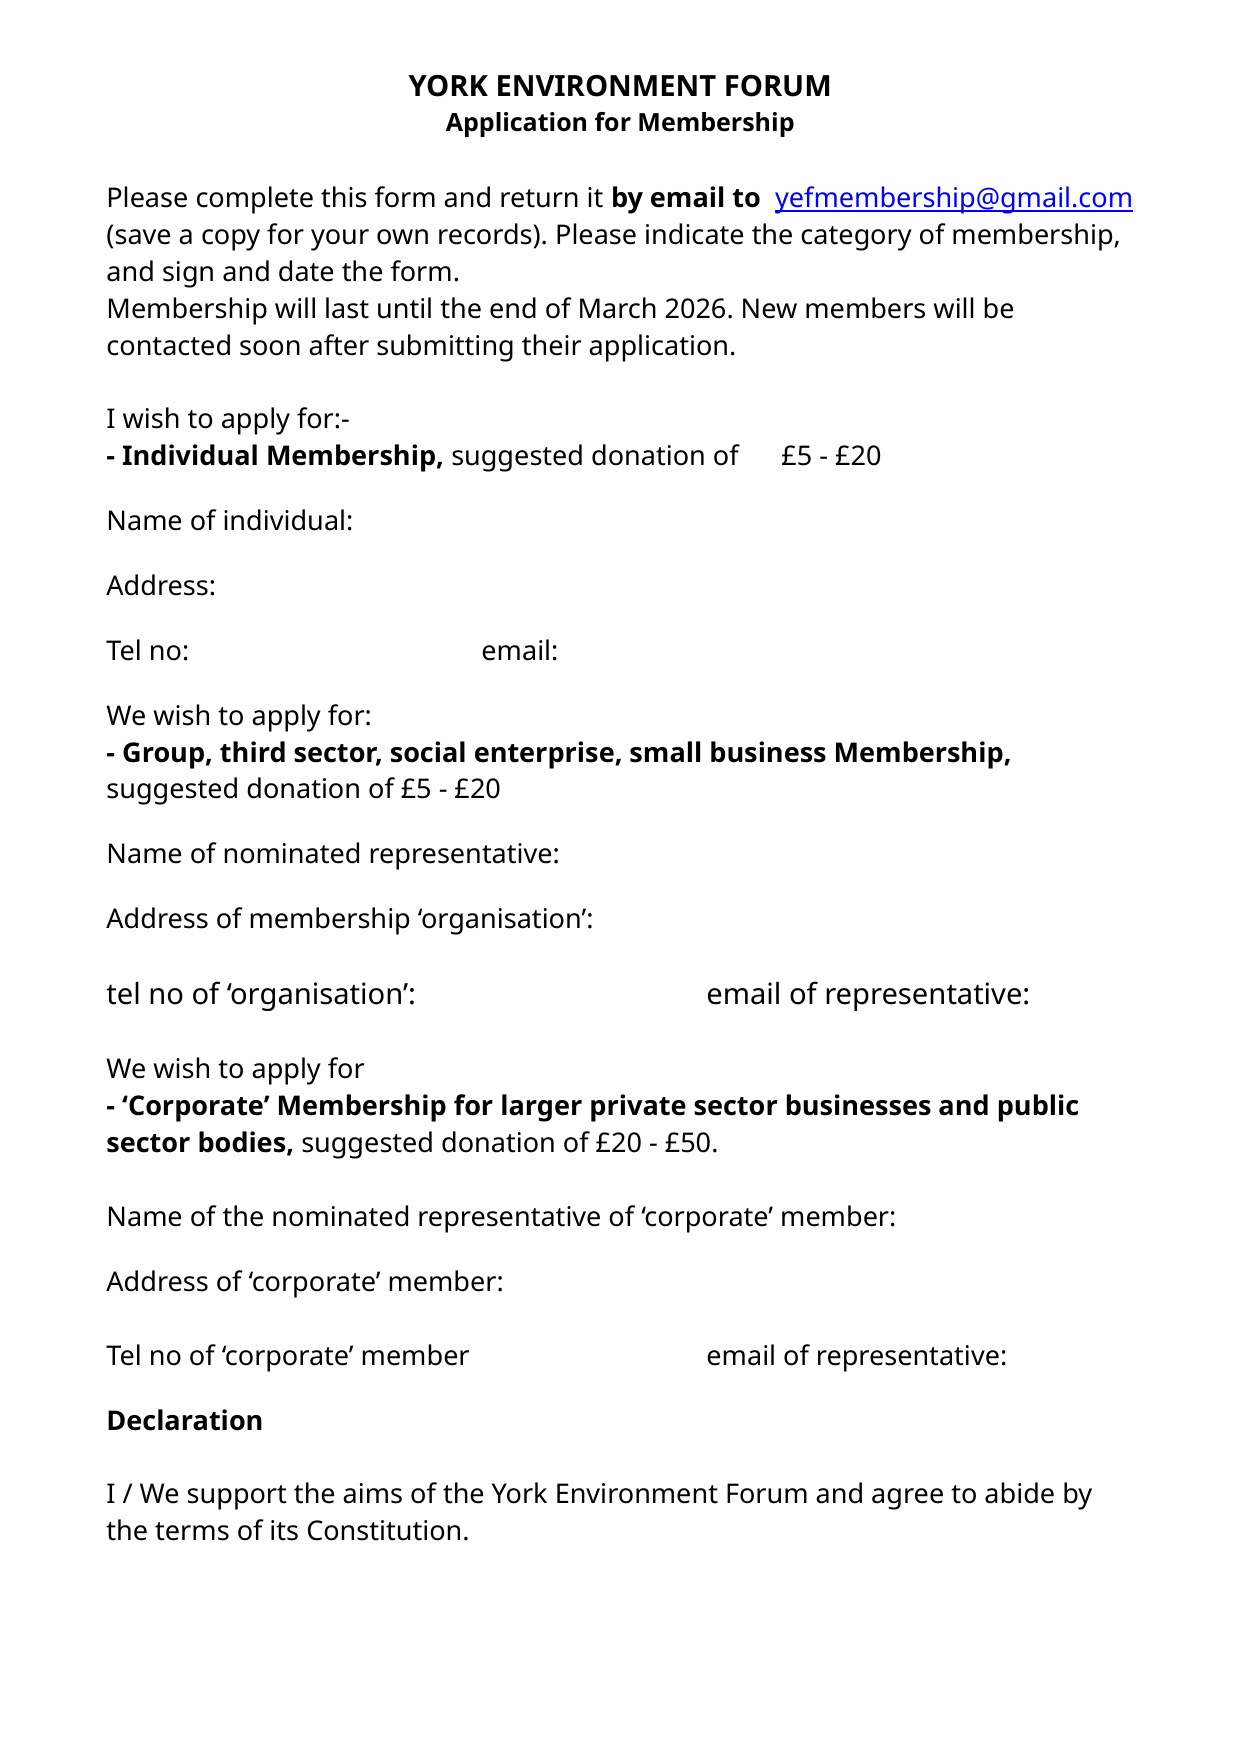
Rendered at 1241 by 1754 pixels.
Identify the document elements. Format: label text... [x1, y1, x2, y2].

text I wish to apply for:- [106, 400, 1134, 437]
text Membership will last until the end of March 2026. New members will be contacted soon after submitting their application. [106, 289, 1134, 363]
text Name of individual: [106, 501, 1134, 538]
text Name of the nominated representative of ‘corporate’ member: [106, 1197, 1134, 1234]
text Application for Membership [106, 105, 1134, 139]
text Address of ‘corporate’ member: [106, 1262, 1134, 1299]
text Name of nominated representative: [106, 835, 1134, 872]
text - Individual Membership, suggested donation of £5 - £20 [106, 437, 1134, 473]
text - Group, third sector, social enterprise, small business Membership, [106, 733, 1134, 770]
text Address of membership ‘organisation’: [106, 900, 1134, 937]
text - ‘Corporate’ Membership for larger private sector businesses and public sector bodies, suggested donation of £20 - £50. [106, 1087, 1134, 1161]
text tel no of ‘organisation’: email of representative: [106, 973, 1134, 1013]
text YORK ENVIRONMENT FORUM [106, 65, 1134, 105]
text Tel no of ‘corporate’ member email of representative: [106, 1336, 1134, 1373]
text Address: [106, 566, 1134, 603]
text Please complete this form and return it by email to yefmembership@gmail.com (save a copy for your own records). Please indicate the category of membership, and sign and date the form. [106, 178, 1134, 289]
text suggested donation of £5 - £20 [106, 770, 1134, 807]
text I / We support the aims of the York Environment Forum and agree to abide by the terms of its Constitution. [106, 1475, 1134, 1548]
text We wish to apply for: [106, 696, 1134, 733]
text Declaration [106, 1401, 1134, 1438]
text We wish to apply for [106, 1050, 1134, 1087]
text Tel no: email: [106, 631, 1134, 668]
